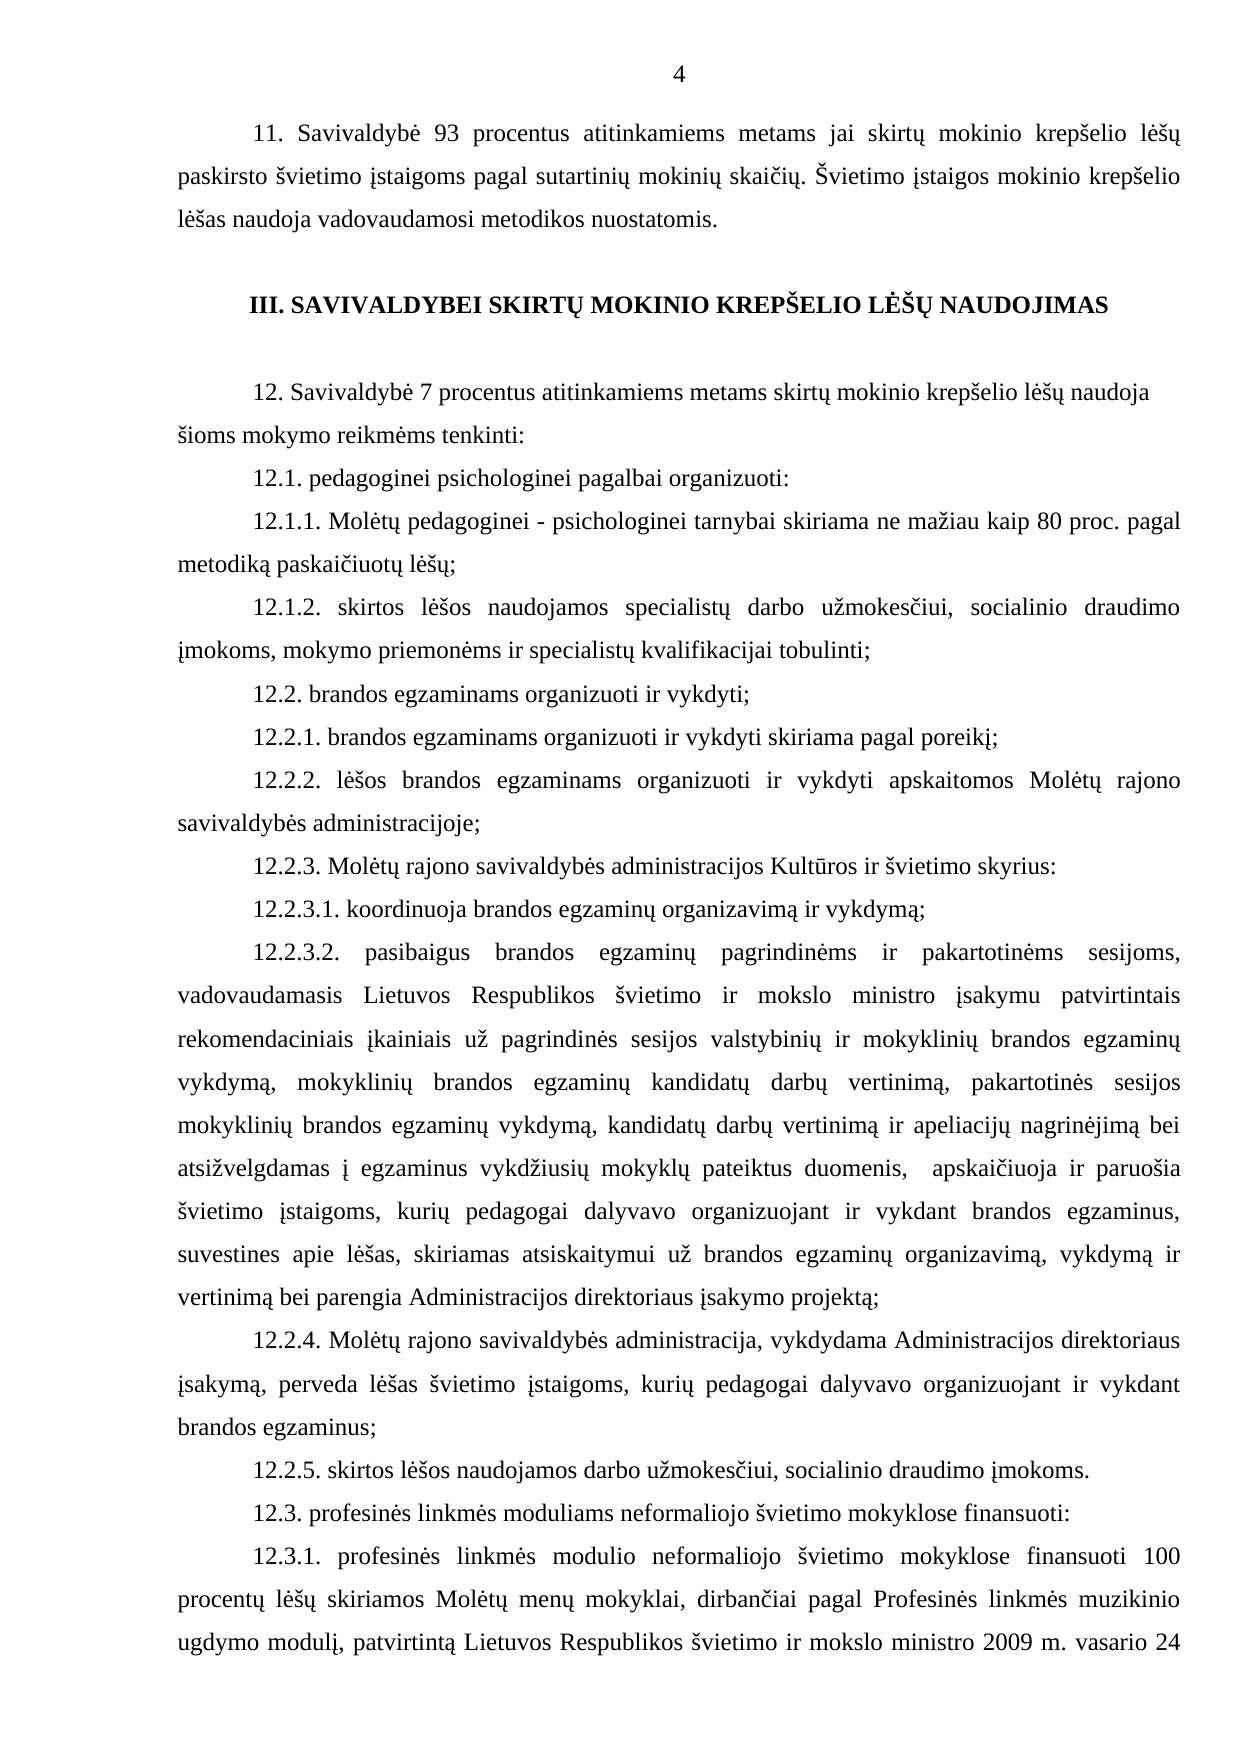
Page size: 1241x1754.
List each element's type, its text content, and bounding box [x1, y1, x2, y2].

text 12.2.5. skirtos lėšos naudojamos darbo užmokesčiui, socialinio draudimo įmokoms. [177, 1455, 1181, 1484]
text 12.2.3.2. pasibaigus brandos egzaminų pagrindinėms ir pakartotinėms sesijoms, vadovaudamasis Lietuvos Respublikos švietimo ir mokslo ministro įsakymu patvirtintais rekomendaciniais įkainiais už pagrindinės sesijos valstybinių ir mokyklinių brandos egzaminų vykdymą, mokyklinių brandos egzaminų kandidatų darbų vertinimą, pakartotinės sesijos mokyklinių brandos egzaminų vykdymą, kandidatų darbų vertinimą ir apeliacijų nagrinėjimą bei atsižvelgdamas į egzaminus vykdžiusių mokyklų pateiktus duomenis, apskaičiuoja ir paruošia švietimo įstaigoms, kurių pedagogai dalyvavo organizuojant ir vykdant brandos egzaminus, suvestines apie lėšas, skiriamas atsiskaitymui už brandos egzaminų organizavimą, vykdymą ir vertinimą bei parengia Administracijos direktoriaus įsakymo projektą; [177, 937, 1181, 1311]
text 12.2.3.1. koordinuoja brandos egzaminų organizavimą ir vykdymą; [177, 894, 1181, 923]
text III. SAVIVALDYBEI SKIRTŲ MOKINIO KREPŠELIO LĖŠŲ NAUDOJIMAS [177, 291, 1181, 319]
text 12.2.2. lėšos brandos egzaminams organizuoti ir vykdyti apskaitomos Molėtų rajono savivaldybės administracijoje; [177, 765, 1181, 837]
text 12.2.3. Molėtų rajono savivaldybės administracijos Kultūros ir švietimo skyrius: [177, 851, 1181, 880]
text 12.2.1. brandos egzaminams organizuoti ir vykdyti skiriama pagal poreikį; [177, 722, 1181, 751]
text 11. Savivaldybė 93 procentus atitinkamiems metams jai skirtų mokinio krepšelio lėšų paskirsto švietimo įstaigoms pagal sutartinių mokinių skaičių. Švietimo įstaigos mokinio krepšelio lėšas naudoja vadovaudamosi metodikos nuostatomis. [177, 118, 1181, 233]
text 12.1. pedagoginei psichologinei pagalbai organizuoti: [177, 463, 1181, 492]
text 12.3. profesinės linkmės moduliams neformaliojo švietimo mokyklose finansuoti: [177, 1498, 1181, 1527]
text 12.2. brandos egzaminams organizuoti ir vykdyti; [177, 679, 1181, 707]
text 12.2.4. Molėtų rajono savivaldybės administracija, vykdydama Administracijos direktoriaus įsakymą, perveda lėšas švietimo įstaigoms, kurių pedagogai dalyvavo organizuojant ir vykdant brandos egzaminus; [177, 1326, 1181, 1441]
text 12.3.1. profesinės linkmės modulio neformaliojo švietimo mokyklose finansuoti 100 procentų lėšų skiriamos Molėtų menų mokyklai, dirbančiai pagal Profesinės linkmės muzikinio ugdymo modulį, patvirtintą Lietuvos Respublikos švietimo ir mokslo ministro 2009 m. vasario 24 [177, 1541, 1181, 1656]
text 12.1.2. skirtos lėšos naudojamos specialistų darbo užmokesčiui, socialinio draudimo įmokoms, mokymo priemonėms ir specialistų kvalifikacijai tobulinti; [177, 592, 1181, 664]
text 12.1.1. Molėtų pedagoginei - psichologinei tarnybai skiriama ne mažiau kaip 80 proc. pagal metodiką paskaičiuotų lėšų; [177, 506, 1181, 578]
text 12. Savivaldybė 7 procentus atitinkamiems metams skirtų mokinio krepšelio lėšų naudoja šioms mokymo reikmėms tenkinti: [177, 377, 1181, 449]
